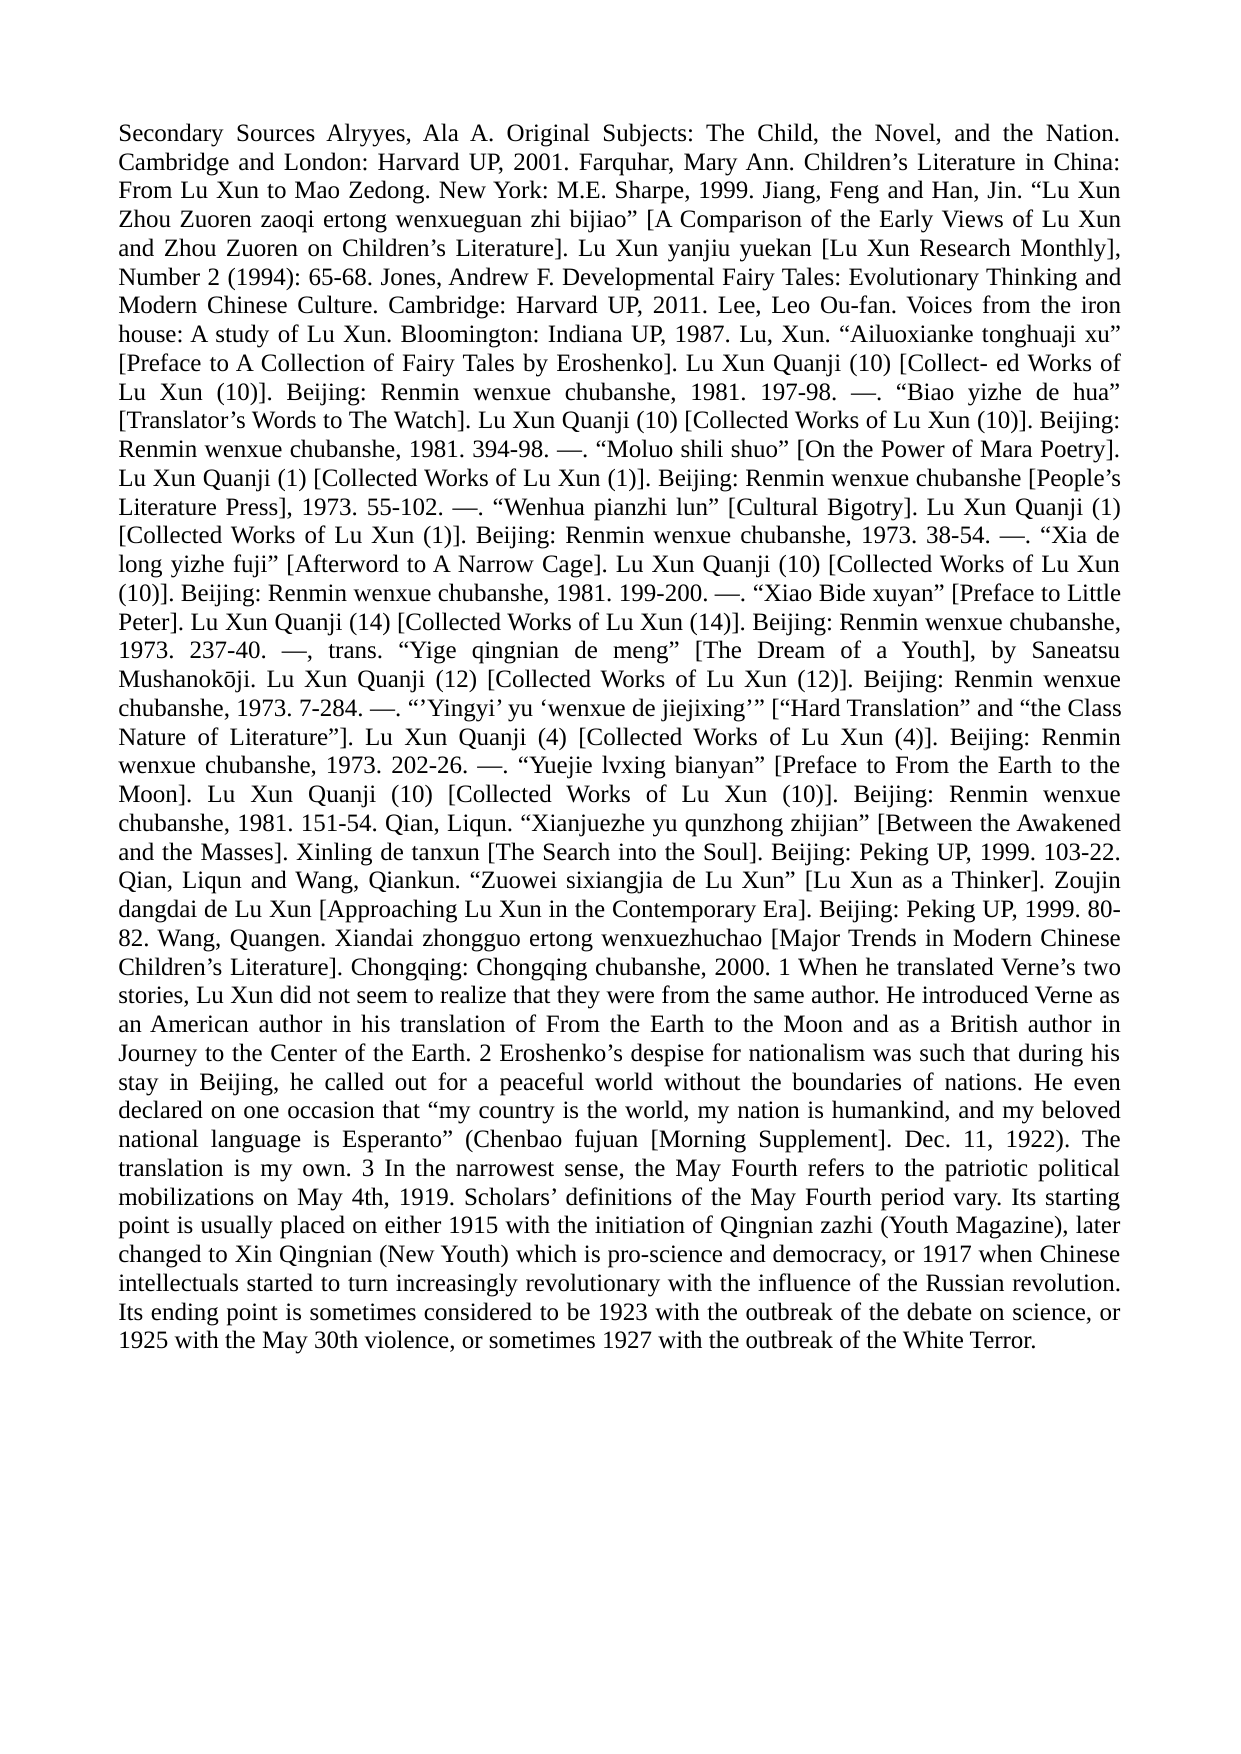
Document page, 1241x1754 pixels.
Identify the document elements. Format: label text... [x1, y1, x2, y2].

text Secondary Sources Alryyes, Ala A. Original Subjects: The Child, the Novel, and the Nation. Cambridge and London: Harvard UP, 2001. Farquhar, Mary Ann. Children’s Literature in China: From Lu Xun to Mao Zedong. New York: M.E. Sharpe, 1999. Jiang, Feng and Han, Jin. “Lu Xun Zhou Zuoren zaoqi ertong wenxueguan zhi bijiao” [A Comparison of the Early Views of Lu Xun and Zhou Zuoren on Children’s Literature]. Lu Xun yanjiu yuekan [Lu Xun Research Monthly], Number 2 (1994): 65-68. Jones, Andrew F. Developmental Fairy Tales: Evolutionary Thinking and Modern Chinese Culture. Cambridge: Harvard UP, 2011. Lee, Leo Ou-fan. Voices from the iron house: A study of Lu Xun. Bloomington: Indiana UP, 1987. Lu, Xun. “Ailuoxianke tonghuaji xu” [Preface to A Collection of Fairy Tales by Eroshenko]. Lu Xun Quanji (10) [Collect- ed Works of Lu Xun (10)]. Beijing: Renmin wenxue chubanshe, 1981. 197-98. —. “Biao yizhe de hua” [Translator’s Words to The Watch]. Lu Xun Quanji (10) [Collected Works of Lu Xun (10)]. Beijing: Renmin wenxue chubanshe, 1981. 394-98. —. “Moluo shili shuo” [On the Power of Mara Poetry]. Lu Xun Quanji (1) [Collected Works of Lu Xun (1)]. Beijing: Renmin wenxue chubanshe [People’s Literature Press], 1973. 55-102. —. “Wenhua pianzhi lun” [Cultural Bigotry]. Lu Xun Quanji (1) [Collected Works of Lu Xun (1)]. Beijing: Renmin wenxue chubanshe, 1973. 38-54. —. “Xia de long yizhe fuji” [Afterword to A Narrow Cage]. Lu Xun Quanji (10) [Collected Works of Lu Xun (10)]. Beijing: Renmin wenxue chubanshe, 1981. 199-200. —. “Xiao Bide xuyan” [Preface to Little Peter]. Lu Xun Quanji (14) [Collected Works of Lu Xun (14)]. Beijing: Renmin wenxue chubanshe, 1973. 237-40. —, trans. “Yige qingnian de meng” [The Dream of a Youth], by Saneatsu Mushanokōji. Lu Xun Quanji (12) [Collected Works of Lu Xun (12)]. Beijing: Renmin wenxue chubanshe, 1973. 7-284. —. “’Yingyi’ yu ‘wenxue de jiejixing’” [“Hard Translation” and “the Class Nature of Literature”]. Lu Xun Quanji (4) [Collected Works of Lu Xun (4)]. Beijing: Renmin wenxue chubanshe, 1973. 202-26. —. “Yuejie lvxing bianyan” [Preface to From the Earth to the Moon]. Lu Xun Quanji (10) [Collected Works of Lu Xun (10)]. Beijing: Renmin wenxue chubanshe, 1981. 151-54. Qian, Liqun. “Xianjuezhe yu qunzhong zhijian” [Between the Awakened and the Masses]. Xinling de tanxun [The Search into the Soul]. Beijing: Peking UP, 1999. 103-22. Qian, Liqun and Wang, Qiankun. “Zuowei sixiangjia de Lu Xun” [Lu Xun as a Thinker]. Zoujin dangdai de Lu Xun [Approaching Lu Xun in the Contemporary Era]. Beijing: Peking UP, 1999. 80-82. Wang, Quangen. Xiandai zhongguo ertong wenxuezhuchao [Major Trends in Modern Chinese Children’s Literature]. Chongqing: Chongqing chubanshe, 2000. 1 When he translated Verne’s two stories, Lu Xun did not seem to realize that they were from the same author. He introduced Verne as an American author in his translation of From the Earth to the Moon and as a British author in Journey to the Center of the Earth. 2 Eroshenko’s despise for nationalism was such that during his stay in Beijing, he called out for a peaceful world without the boundaries of nations. He even declared on one occasion that “my country is the world, my nation is humankind, and my beloved national language is Esperanto” (Chenbao fujuan [Morning Supplement]. Dec. 11, 1922). The translation is my own. 3 In the narrowest sense, the May Fourth refers to the patriotic political mobilizations on May 4th, 1919. Scholars’ definitions of the May Fourth period vary. Its starting point is usually placed on either 1915 with the initiation of Qingnian zazhi (Youth Magazine), later changed to Xin Qingnian (New Youth) which is pro-science and democracy, or 1917 when Chinese intellectuals started to turn increasingly revolutionary with the influence of the Russian revolution. Its ending point is sometimes considered to be 1923 with the outbreak of the debate on science, or 1925 with the May 30th violence, or sometimes 1927 with the outbreak of the White Terror. [118, 118, 1122, 1354]
